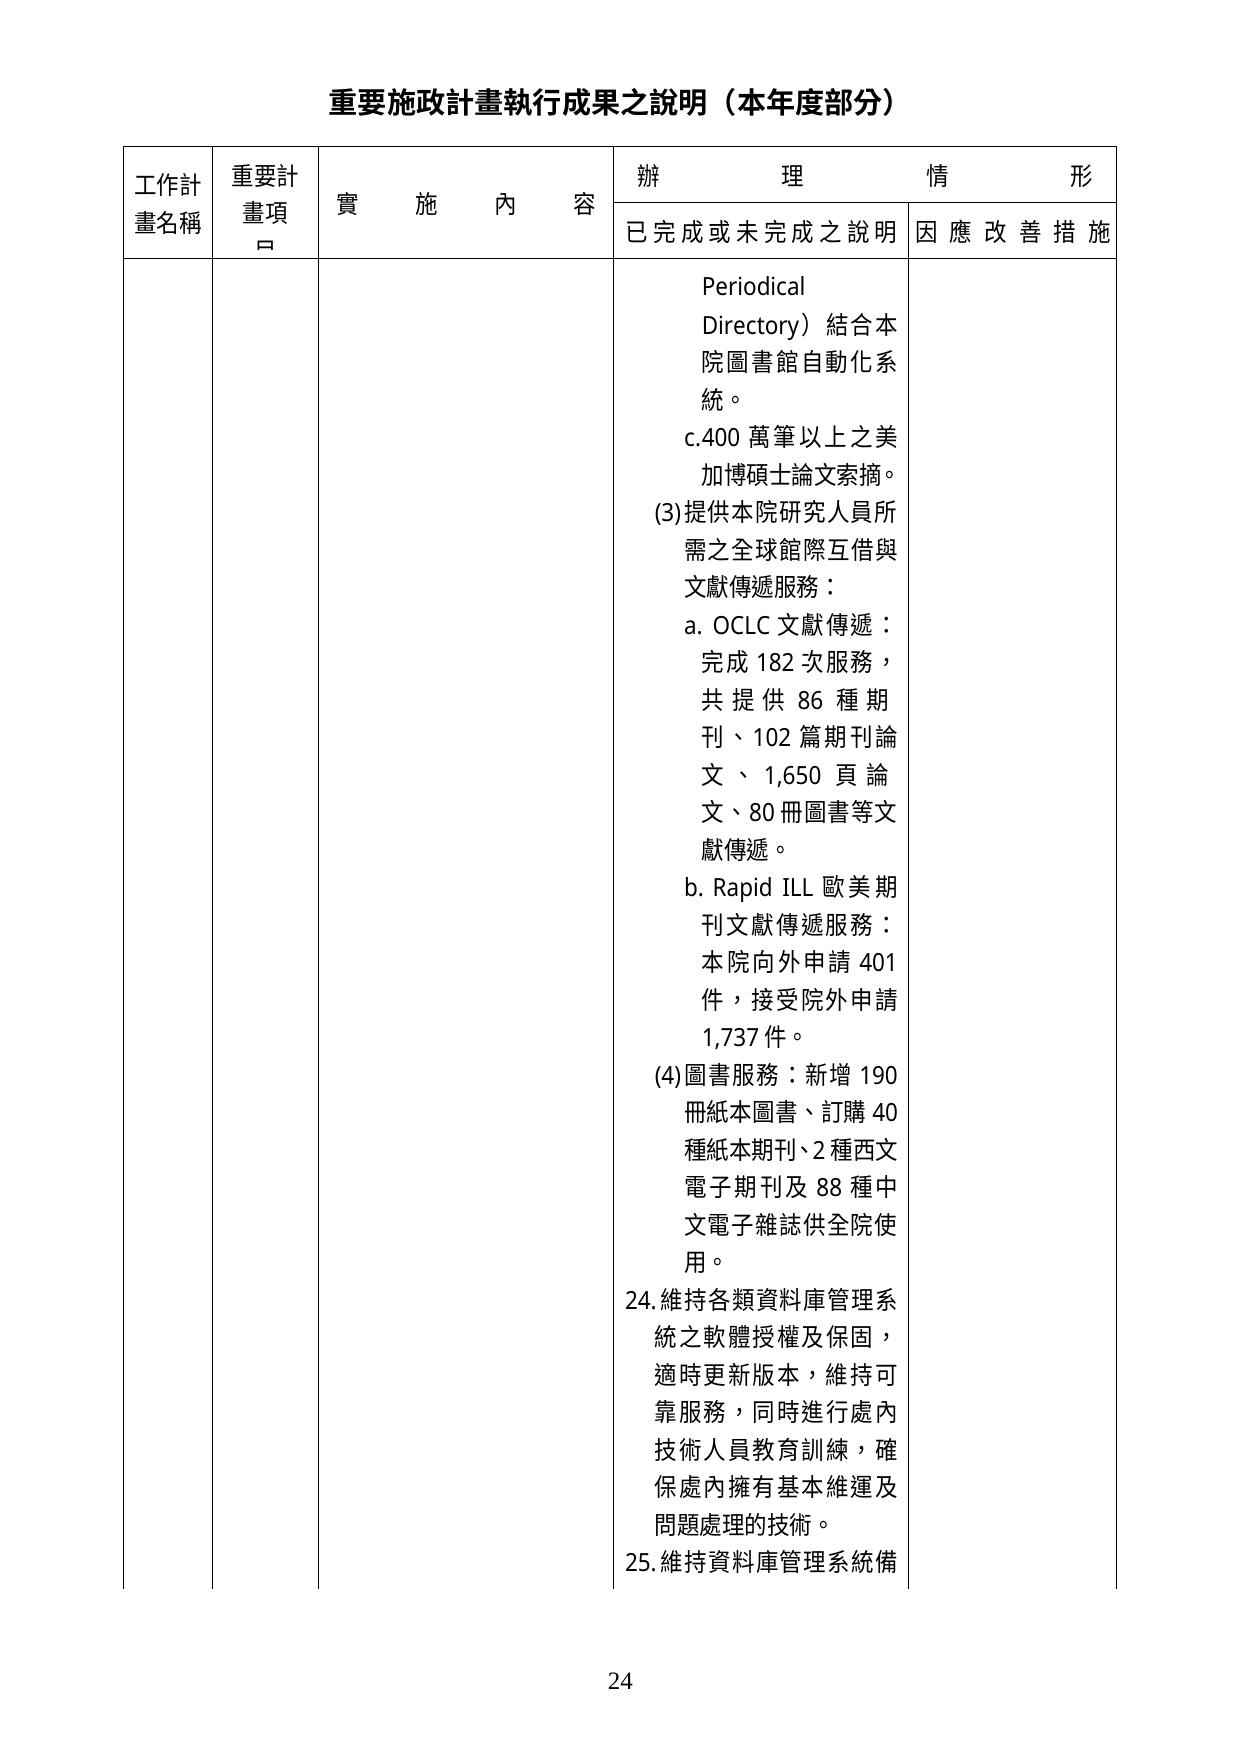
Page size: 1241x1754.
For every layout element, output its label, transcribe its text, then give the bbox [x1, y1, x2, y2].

table_cell 【資訊服務處】 本院院本部個人電腦及週邊設備採購、汰換更新、維護及管理作業，全年度計辦理採購62件、領用配發117件、軟體維修284件、硬體維修155件、設備借用560件。 完成DB Connection元件、前端UI訊息元件、後端Log訊息元件、Email List管理工具、關鍵字查詢控制項、系統資源元件等8項.Net共用元件開發。 完成軟體專案管理與版本控管軟體升級。 汰換高效能計算老舊檔案伺服器，提升儲存容量達100TB，以因應資料量較大之計算需求。 更新機房內部熱通道，採硬式封閉，減少熱氣外洩，提高空調效率。 延伸光纖走線槽，給予光纖纜線較好的保護，提高服務可靠度。 擴充既有之磁碟陣列容量，並淘汰老舊之磁碟陣列，所擴充之容量可提供私有雲服務使用。 更新儲域網路交換器設備，並重整儲域網路線路。 更新正式區虛擬化平台系統架構，包含伺服器、網路及儲存設備，採分散式交換器降低管理成本，提升虛擬化環境硬體存取效率，並將原有儲存設備轉至異地備援端提供服務，延長使用效益。 持續擴大私有雲服務，減少各單位建置與管理資訊設施的負擔；本年度新增4個使用單位，共26個單位使用，新增虛擬機35台，共開設虛擬機115台。 推廣個人雲端儲存服務，保障公務電子檔案資訊安全；具有個人電腦之業務檔案同步備份、檔案分享及行動裝置上、下載檔案等功能。實際使用人數已成長至829人。 將數學所電子郵件服務轉移至本院電子郵件系統，共轉移83個帳號,275GB之郵件資料，免除所方相關硬、軟體及管理成本；本院整體電子郵件維運成本亦降低。 更新垃圾及病毒郵件濾除軟體，平日每日處理信件數約17萬封，假日處理信件數約13萬封，平均過濾所需時間約5秒。 進行廣域網路備援路由器更新，提升廣域網路服務之穩定性，建構本院及是方機房間連線路由器2台，提升與Google及國內單位連線速率至100G。 為物理所及生醫所更新網路交換器合計81台，物理所及生醫所網路設備更新後，其區域網路運作平穩。 擴充院區網路路由器Cisco ASR 10G介面共32埠(每台各16埠)，提升部分院內單位聯外頻寬擴大至10G。 人文館國際會議廳多個出入口增設網路與電源插孔，配合院士會議電子點名作業需要，已於國際會議廳各出入口增設網路與電源插孔，上網品質良好。 汰換院區無線網路之Cisco無線網路控制器，提供穩定的無線網路服務至100G。 已完成院區骨幹防火牆建置，提升本院網路安全之防禦作業，12月份間可用率為100%，依照院內各單位需求逐步完善防火牆規則訂定作業。 提供主機、網頁及原始碼等弱點掃描服務，在駭客攻擊前找出潛藏的資安漏洞並提供修補建議，105年度計辦理325件弱點掃描服務申請。 對於院內資安事件進行偵測、分析、預警及鑑識，並藉由院內發生的資安事件調校與更新偵測規則，建構本院環境適用 (situation awareness) 之資安事件預警系統，105年計發布109則院內資安通報。 透過全院資訊安全事件應變通報系統：透過統一平台發布資安通報來有效強化院內資安防護能力，並進行資安事件的統計報表供資安決策參考，105年總計發布272則資安通報。 提供全院圖書資訊服務： 維護全院中英文版圖書館服務入口網站：整合全院各圖書館提供之服務訊息，包含292個電子資料庫、 161,401種電子期刊，平均每月造訪為25,585人次。 持續維護全院圖書館自動化系統及管理：整合院內各圖書館館藏，該系統共約有260萬筆書目記錄、 約330萬筆館藏記錄。每日平均上線為90-95個帳號、至少約5萬筆異動記錄，並與本院其他相關電子資源查詢工具互相結合。 提供全院圖書電子資源服務及文獻傳遞： 維護Elsevier ScienceDirect OnSite(簡稱SDOS)系統臺灣Mirror site，提供全國學術機構及各大學查詢Elsevier年版社之期刊全文內容，及該西文期刊電子檔的長久保存及未來使用；105年除將2016年現期期刊加入，並回溯補充2013-2014年之期刊資料，全年共新增了ScienceDirect新期刊1種28,706刊、文獻733,991篇；目前該系統自1998年至今共有2,386種期刊324,028刊數、文獻6,603,344篇。 提供全院共用之電子資料庫，內容分述如下： 引用文獻/期刊評鑑引證、書目/索摘、電子全文資料庫等：EBSCO ASC、OCLC WorldCat、ScienceDirect、ISI Web of Science/Journal Citation Report與聯合知識庫等。 全球期刊出版目錄資料庫（Ulrich Periodical Directory）結合本院圖書館自動化系統。 400萬筆以上之美加博碩士論文索摘。 提供本院研究人員所需之全球館際互借與文獻傳遞服務： OCLC文獻傳遞：完成182次服務，共提供86種期刊、102篇期刊論文、1,650頁論文、80冊圖書等文獻傳遞。 Rapid ILL歐美期刊文獻傳遞服務：本院向外申請401件，接受院外申請1,737件。 圖書服務：新增190冊紙本圖書、訂購40種紙本期刊、2種西文電子期刊及88種中文電子雜誌供全院使用。 維持各類資料庫管理系統之軟體授權及保固，適時更新版本，維持可靠服務，同時進行處內技術人員教育訓練，確保處內擁有基本維運及問題處理的技術。 維持資料庫管理系統備份軟體更新，確保服務品質。 導入Oracle BPM流程管理系統： 建立採購標的管理作業，引導同仁使用該項流程進行請購、採購及決標管理。現已有58項採購案透過此流程進行採購項目管理。 建立系統維運管理作業，在同仁進行系統維運時，除記錄功能外，並提供通知功能通知影響單位。 建置中研院組織架構資料庫及維護平台(WebAD)。 舉辦各項教育訓練： BPM開發人員訓練1場、系統訓練3場、系統上線說明會3場，總計11日。 WebAD系統教育訓練2場。 [614, 259, 908, 1588]
table_header 工作計畫名稱 [124, 147, 212, 258]
table_cell [909, 259, 1116, 1588]
table_cell [319, 259, 613, 1588]
table_cell [213, 259, 318, 1588]
table_header 實施內容 [319, 147, 613, 258]
table_cell 因應改善措施 [909, 203, 1116, 258]
table_header 重要計畫項 目 [213, 147, 318, 258]
table_header 辦理情形 [614, 147, 1116, 202]
table_cell [124, 259, 212, 1588]
table_cell 已完成或未完成之說明 [614, 203, 908, 258]
